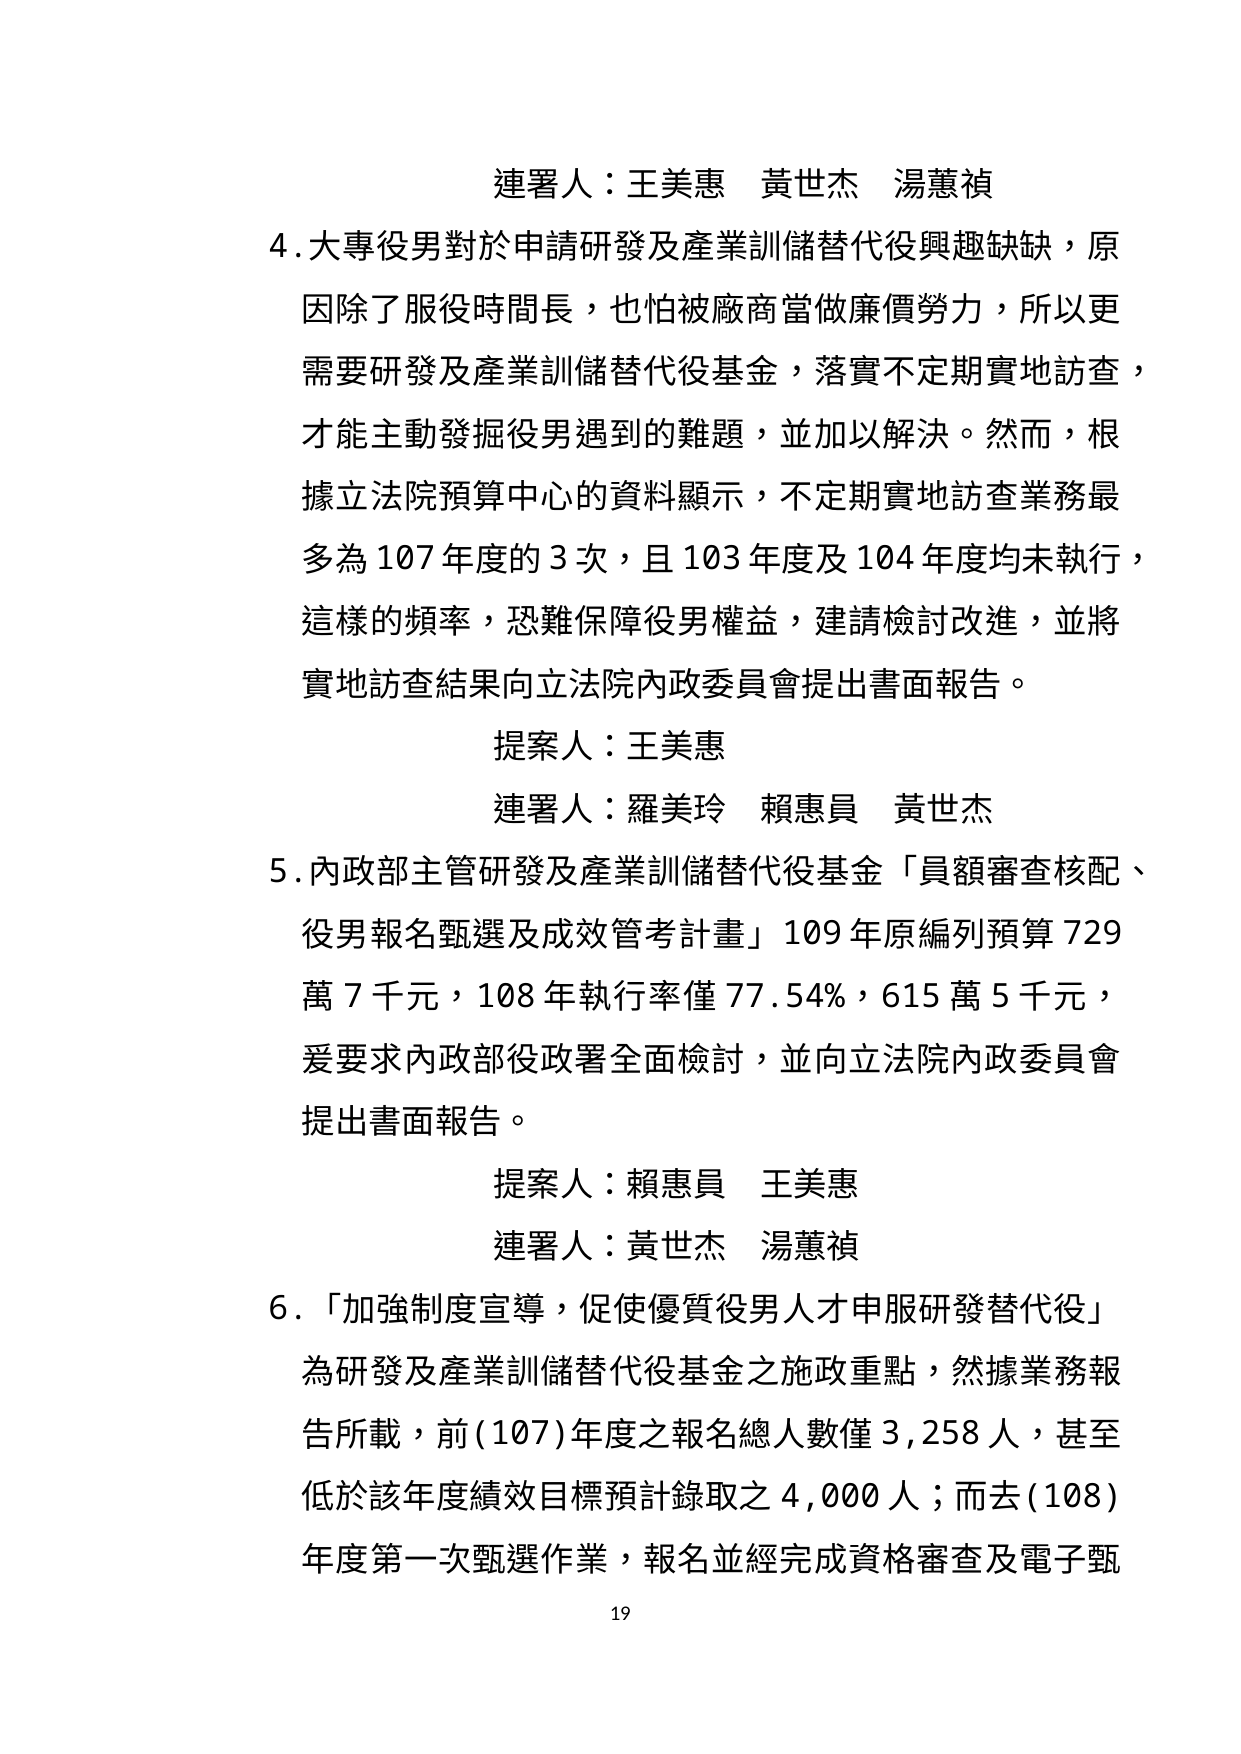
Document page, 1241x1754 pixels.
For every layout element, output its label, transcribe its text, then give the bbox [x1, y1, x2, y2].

text 連署人：羅美玲 賴惠員 黃世杰 [493, 765, 1122, 828]
text 4.大專役男對於申請研發及產業訓儲替代役興趣缺缺，原因除了服役時間長，也怕被廠商當做廉價勞力，所以更需要研發及產業訓儲替代役基金，落實不定期實地訪查，才能主動發掘役男遇到的難題，並加以解決。然而，根據立法院預算中心的資料顯示，不定期實地訪查業務最多為107年度的3次，且103年度及104年度均未執行，這樣的頻率，恐難保障役男權益，建請檢討改進，並將實地訪查結果向立法院內政委員會提出書面報告。 [268, 203, 1122, 703]
text 5.內政部主管研發及產業訓儲替代役基金「員額審查核配、役男報名甄選及成效管考計畫」109年原編列預算729萬7千元，108年執行率僅77.54%，615萬5千元，爰要求內政部役政署全面檢討，並向立法院內政委員會提出書面報告。 [268, 828, 1122, 1140]
text 提案人：王美惠 [493, 703, 1122, 765]
text 連署人：王美惠 黃世杰 湯蕙禎 [493, 140, 1122, 203]
text 6.「加強制度宣導，促使優質役男人才申服研發替代役」為研發及產業訓儲替代役基金之施政重點，然據業務報告所載，前(107)年度之報名總人數僅3,258人，甚至低於該年度績效目標預計錄取之4,000人；而去(108)年度第一次甄選作業，報名並經完成資格審查及電子甄 [268, 1265, 1122, 1578]
text 提案人：賴惠員 王美惠 [493, 1140, 1122, 1203]
text 連署人：黃世杰 湯蕙禎 [493, 1203, 1122, 1265]
